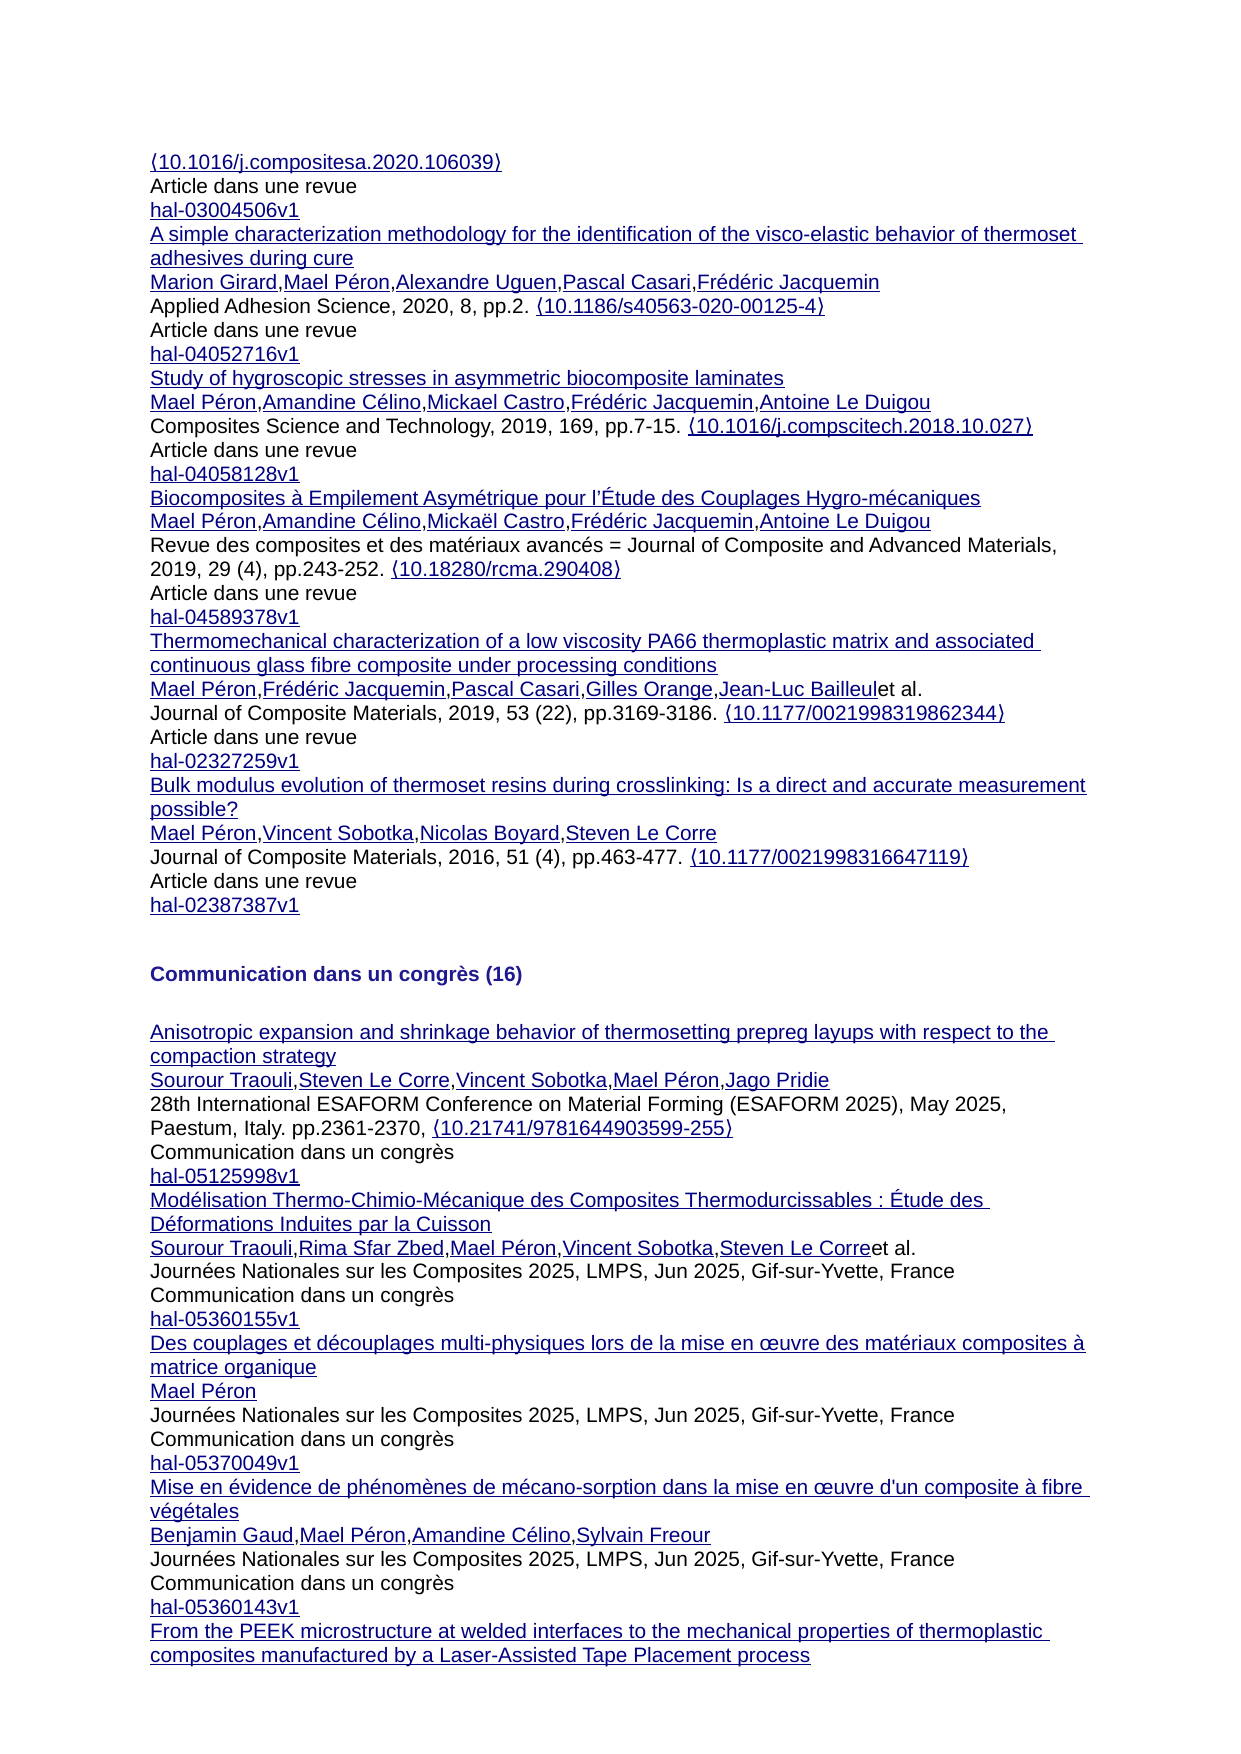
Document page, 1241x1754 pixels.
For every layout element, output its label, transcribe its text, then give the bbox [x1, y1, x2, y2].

table_cell Modélisation Thermo-Chimio-Mécanique des Composites Thermodurcissables : Étude des Déformations Induites par la Cuisson Sourour Traouli,Rima Sfar Zbed,Mael Péron,Vincent Sobotka,Steven Le Correet al. Journées Nationales sur les Composites 2025, LMPS, Jun 2025, Gif-sur-Yvette, France Communication dans un congrès hal-05360155v1 [150, 1188, 1090, 1331]
table_cell ⟨10.1016/j.compositesa.2020.106039⟩ Article dans une revue hal-03004506v1 [150, 150, 1090, 222]
table_cell Mise en évidence de phénomènes de mécano-sorption dans la mise en œuvre d'un composite à fibre [150, 1475, 1090, 1496]
table_cell Des couplages et découplages multi-physiques lors de la mise en œuvre des matériaux composites à matrice organique Mael Péron Journées Nationales sur les Composites 2025, LMPS, Jun 2025, Gif-sur-Yvette, France Communication dans un congrès hal-05370049v1 [150, 1331, 1090, 1475]
table_cell Thermomechanical characterization of a low viscosity PA66 thermoplastic matrix and associated continuous glass fibre composite under processing conditions Mael Péron,Frédéric Jacquemin,Pascal Casari,Gilles Orange,Jean-Luc Bailleulet al. Journal of Composite Materials, 2019, 53 (22), pp.3169-3186. ⟨10.1177/0021998319862344⟩ Article dans une revue hal-02327259v1 [150, 629, 1090, 773]
table_cell Bulk modulus evolution of thermoset resins during crosslinking: Is a direct and accurate measurement possible? Mael Péron,Vincent Sobotka,Nicolas Boyard,Steven Le Corre Journal of Composite Materials, 2016, 51 (4), pp.463-477. ⟨10.1177/0021998316647119⟩ Article dans une revue hal-02387387v1 [150, 773, 1090, 917]
table_cell A simple characterization methodology for the identification of the visco-elastic behavior of thermoset adhesives during cure Marion Girard,Mael Péron,Alexandre Uguen,Pascal Casari,Frédéric Jacquemin Applied Adhesion Science, 2020, 8, pp.2. ⟨10.1186/s40563-020-00125-4⟩ Article dans une revue hal-04052716v1 [150, 222, 1090, 366]
table_header Anisotropic expansion and shrinkage behavior of thermosetting prepreg layups with respect to the compaction strategy Sourour Traouli,Steven Le Corre,Vincent Sobotka,Mael Péron,Jago Pridie 28th International ESAFORM Conference on Material Forming (ESAFORM 2025), May 2025, Paestum, Italy. pp.2361-2370, ⟨10.21741/9781644903599-255⟩ Communication dans un congrès hal-05125998v1 [150, 1020, 1090, 1187]
table_cell From the PEEK microstructure at welded interfaces to the mechanical properties of thermoplastic composites manufactured by a Laser-Assisted Tape Placement process [150, 1619, 1090, 1667]
table_cell végétales Benjamin Gaud,Mael Péron,Amandine Célino,Sylvain Freour Journées Nationales sur les Composites 2025, LMPS, Jun 2025, Gif-sur-Yvette, France Communication dans un congrès hal-05360143v1 [150, 1497, 1090, 1619]
table_cell Study of hygroscopic stresses in asymmetric biocomposite laminates Mael Péron,Amandine Célino,Mickael Castro,Frédéric Jacquemin,Antoine Le Duigou Composites Science and Technology, 2019, 169, pp.7-15. ⟨10.1016/j.compscitech.2018.10.027⟩ Article dans une revue hal-04058128v1 [150, 366, 1090, 485]
subtitle Communication dans un congrès (16) [150, 961, 1090, 985]
table_cell Biocomposites à Empilement Asymétrique pour l’Étude des Couplages Hygro-mécaniques Mael Péron,Amandine Célino,Mickaël Castro,Frédéric Jacquemin,Antoine Le Duigou Revue des composites et des matériaux avancés = Journal of Composite and Advanced Materials, 2019, 29 (4), pp.243-252. ⟨10.18280/rcma.290408⟩ Article dans une revue hal-04589378v1 [150, 485, 1090, 629]
